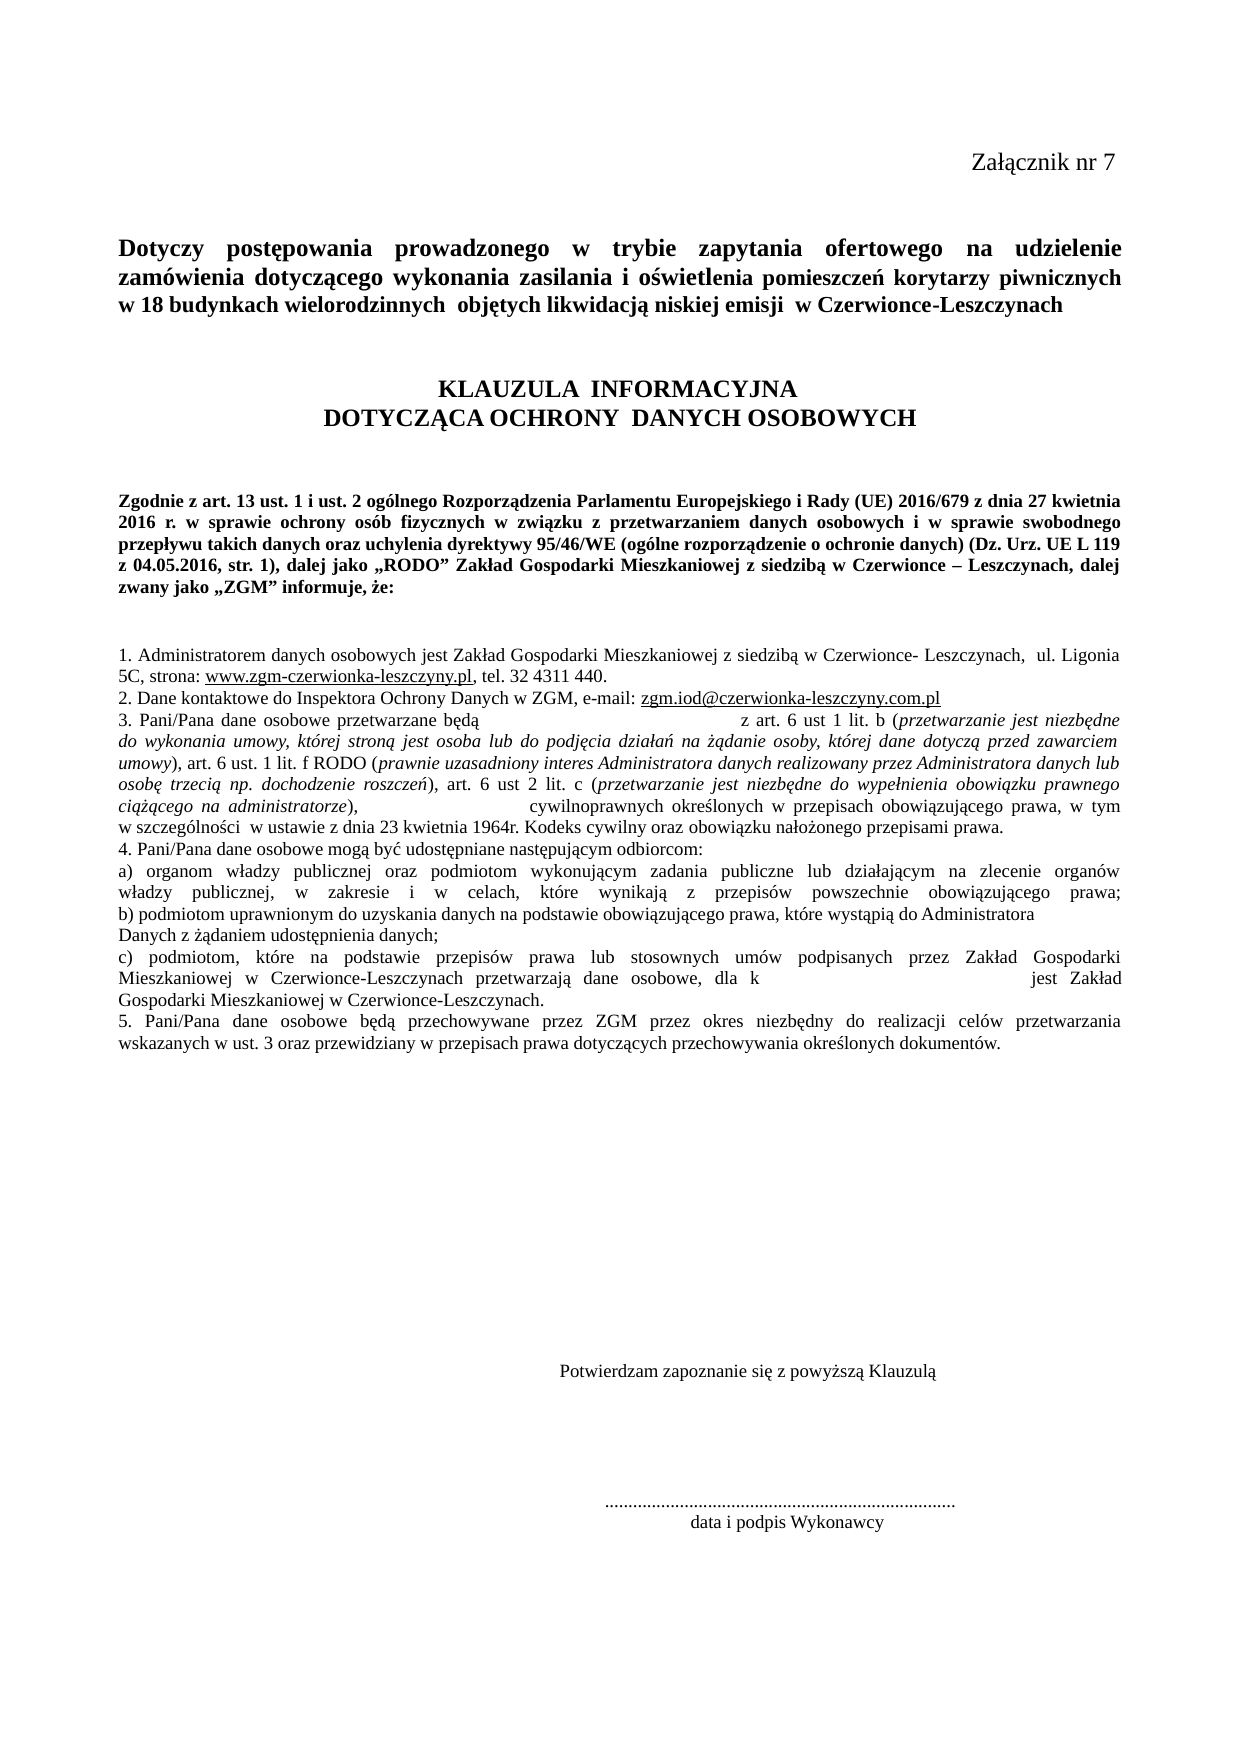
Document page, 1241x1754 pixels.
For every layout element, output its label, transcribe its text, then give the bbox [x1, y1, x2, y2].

text DOTYCZĄCA OCHRONY DANYCH OSOBOWYCH [118, 403, 1122, 432]
text 9. Podanie danych osobowych jest niezbędnym warunkiem a w przypadku ich niepodania konsekwencją jest brak prawnych możliwości podejmowania czynności w przedmiotowej sprawie. [118, 1204, 1122, 1248]
text 5. Pani/Pana dane osobowe będą przechowywane przez ZGM przez okres niezbędny do realizacji celów przetwarzania wskazanych w ust. 3 oraz przewidziany w przepisach prawa dotyczących przechowywania określonych dokumentów. [118, 1010, 1122, 1053]
text 2. Dane kontaktowe do Inspektora Ochrony Danych w ZGM, e-mail: zgm.iod@czerwionka-leszczyny.com.pl [118, 687, 1104, 708]
text Dotyczy postępowania prowadzonego w trybie zapytania ofertowego na udzielenie zamówienia dotyczącego wykonania zasilania i oświetlenia pomieszczeń korytarzy piwnicznych w 18 budynkach wielorodzinnych objętych likwidacją niskiej emisji w Czerwionce-Leszczynach [118, 233, 1122, 317]
text 10. Dane osobowe nie będą przez Administratora Danych2 podlegać automatycznemu profilowaniu. [118, 1248, 1122, 1274]
text 6. Posiada Pani/Pan prawa dostępu do treści swoich danych oraz prawo ich sprostowania, usunięcia, ograniczenia przetwarzania, prawo do przenoszenia danych, prawo wniesienia sprzeciwu (art. 15-22 Rozporządzenia – RODO1). [118, 1053, 1122, 1097]
text data i podpis Wykonawcy [118, 1511, 1122, 1533]
text Zgodnie z art. 13 ust. 1 i ust. 2 ogólnego Rozporządzenia Parlamentu Europejskiego i Rady (UE) 2016/679 z dnia 27 kwietnia 2016 r. w sprawie ochrony osób fizycznych w związku z przetwarzaniem danych osobowych i w sprawie swobodnego przepływu takich danych oraz uchylenia dyrektywy 95/46/WE (ogólne rozporządzenie o ochronie danych) (Dz. Urz. UE L 119 z 04.05.2016, str. 1), dalej jako „RODO” Zakład Gospodarki Mieszkaniowej z siedzibą w Czerwionce – Leszczynach, dalej zwany jako „ZGM” informuje, że: [118, 489, 1122, 597]
text Załącznik nr 7 [118, 147, 1122, 176]
text 7. Posiada Pani/Pan prawo wniesienia skargi do Urzędu Ochrony Danych, gdy któryś z nich uzna, iż przetwarzanie danych osobowych jego dotyczących, narusza przepisy ogólnego RODO1. [118, 1097, 1122, 1140]
text 1. Administratorem danych osobowych jest Zakład Gospodarki Mieszkaniowej z siedzibą w Czerwionce- Leszczynach, ul. Ligonia 5C, strona: www.zgm-czerwionka-leszczyny.pl, tel. 32 4311 440. [118, 644, 1122, 687]
text Danych z żądaniem udostępnienia danych; [118, 924, 1122, 946]
text 3. Pani/Pana dane osobowe przetwarzane będą w niezbędnym zakresie zgodnie z art. 6 ust 1 lit. b (przetwarzanie jest niezbędne do wykonania umowy, której stroną jest osoba lub do podjęcia działań na żądanie osoby, której dane dotyczą przed zawarciem umowy), art. 6 ust. 1 lit. f RODO (prawnie uzasadniony interes Administratora danych realizowany przez Administratora danych lub osobę trzecią np. dochodzenie roszczeń), art. 6 ust 2 lit. c (przetwarzanie jest niezbędne do wypełnienia obowiązku prawnego ciążącego na administratorze), dla realizacji umów cywilnoprawnych określonych w przepisach obowiązującego prawa, w tym w szczególności w ustawie z dnia 23 kwietnia 1964r. Kodeks cywilny oraz obowiązku nałożonego przepisami prawa. [118, 708, 1122, 838]
text ........................................................................... [118, 1489, 1122, 1511]
text Potwierdzam zapoznanie się z powyższą Klauzulą [118, 1360, 1122, 1382]
text 8. W przypadku wyrażenia zgodny - w myśl art. 7 ust 3 RODO1, zgodę można w każdym momencie cofnąć. Wycofanie zgody nie wpływa na zgodność z prawem przetwarzania, którego dokonano na podstawie zgody przed jej wycofaniem, natomiast spowoduje usunięcie danych w zakresie jakim została udzielona zgoda. [118, 1140, 1122, 1204]
text a) organom władzy publicznej oraz podmiotom wykonującym zadania publiczne lub działającym na zlecenie organów władzy publicznej, w zakresie i w celach, które wynikają z przepisów powszechnie obowiązującego prawa; b) podmiotom uprawnionym do uzyskania danych na podstawie obowiązującego prawa, które wystąpią do Administratora [118, 859, 1122, 924]
text c) podmiotom, które na podstawie przepisów prawa lub stosownych umów podpisanych przez Zakład Gospodarki Mieszkaniowej w Czerwionce-Leszczynach przetwarzają dane osobowe, dla których Administratorem Danych jest Zakład Gospodarki Mieszkaniowej w Czerwionce-Leszczynach. [118, 946, 1122, 1010]
text 4. Pani/Pana dane osobowe mogą być udostępniane następującym odbiorcom: [118, 838, 1104, 859]
text KLAUZULA INFORMACYJNA [118, 374, 1122, 403]
